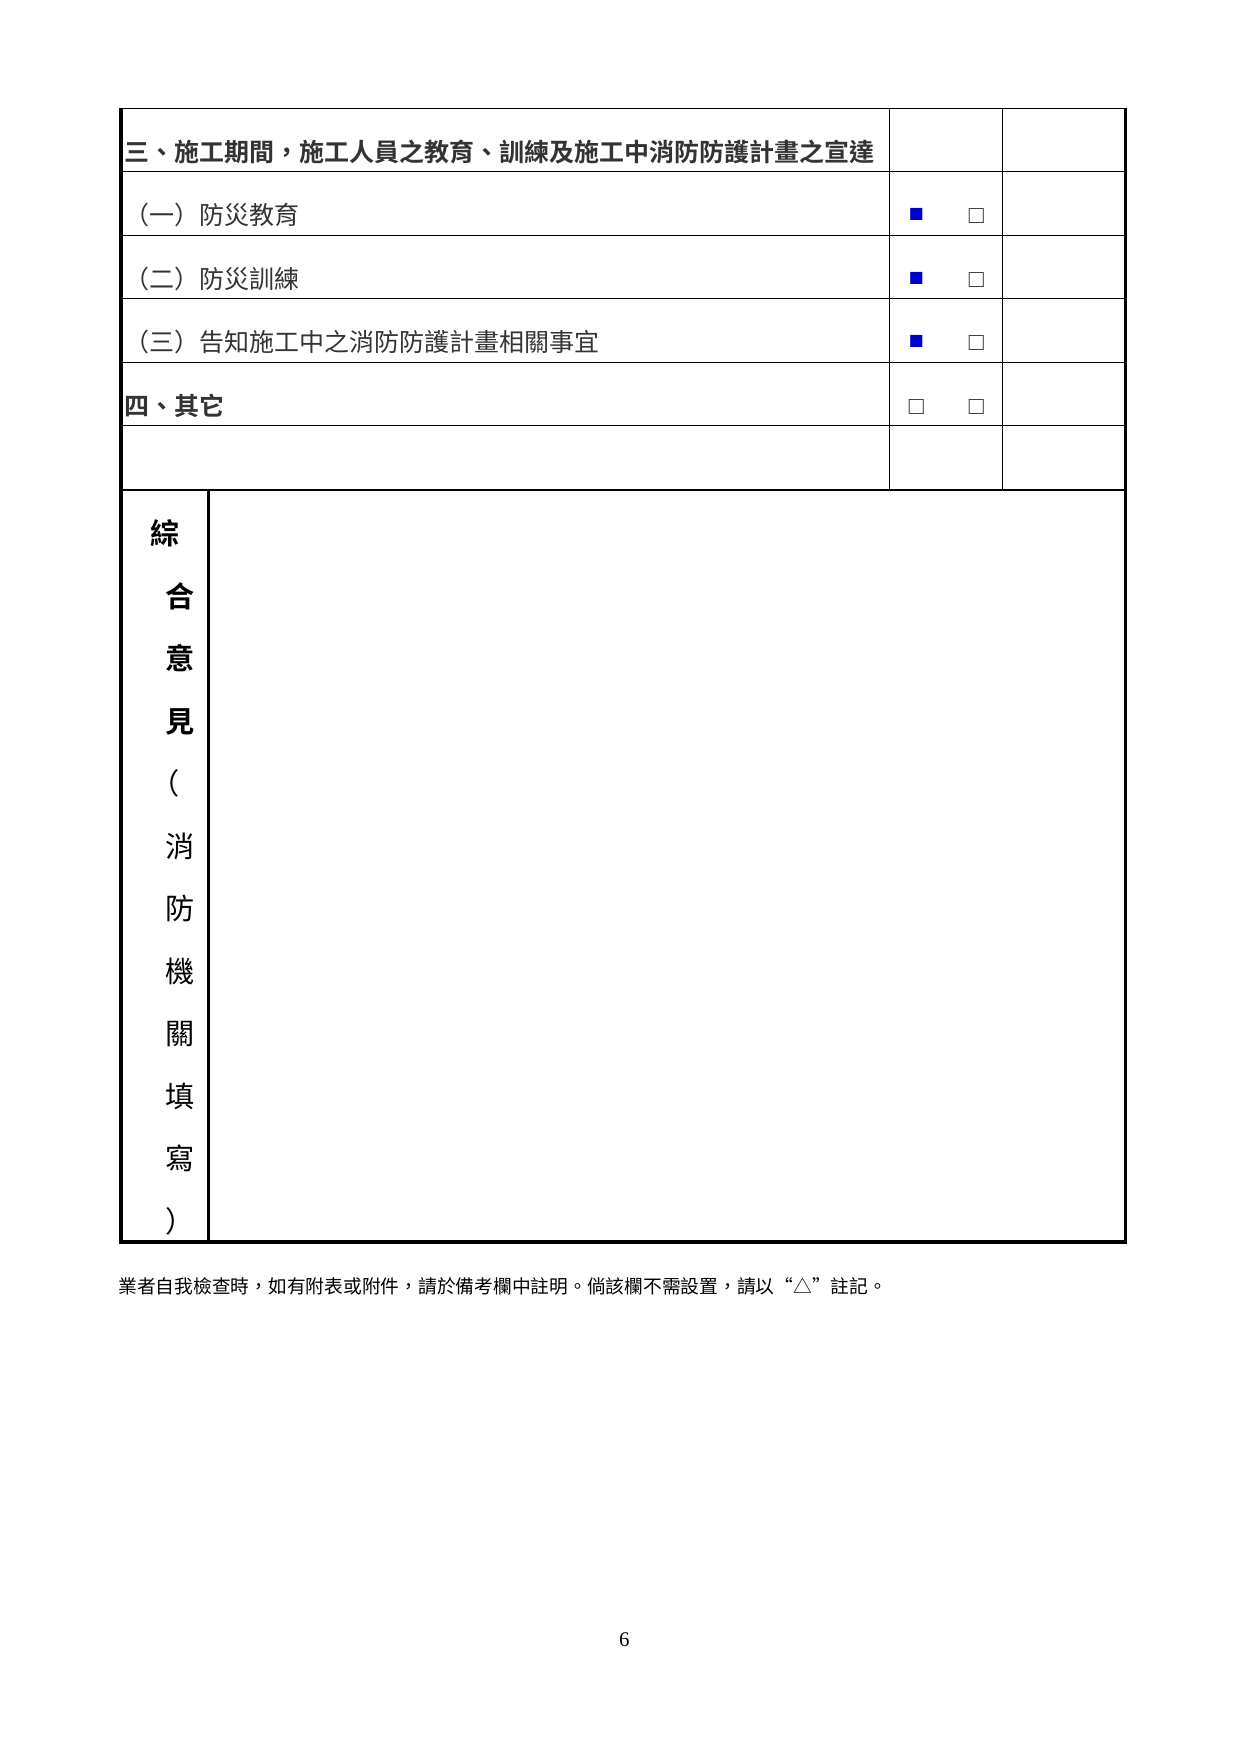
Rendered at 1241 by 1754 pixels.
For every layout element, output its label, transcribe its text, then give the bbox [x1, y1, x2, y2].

table_cell 四、其它 [123, 363, 889, 425]
table_cell （一）防災教育 [123, 172, 889, 235]
table_cell □ □ [890, 363, 1002, 425]
table_cell ■ □ [890, 172, 1002, 235]
text 業者自我檢查時，如有附表或附件，請於備考欄中註明。倘該欄不需設置，請以“△”註記。 [118, 1243, 1122, 1306]
table_cell [1003, 363, 1124, 425]
table_cell [890, 426, 1002, 489]
table_cell [1003, 236, 1124, 298]
table_cell （二）防災訓練 [123, 236, 889, 298]
table_cell [210, 491, 1124, 1240]
table_cell [1003, 172, 1124, 235]
table_cell [1003, 299, 1124, 362]
table_cell 三、施工期間，施工人員之教育、訓練及施工中消防防護計畫之宣達 [123, 109, 889, 171]
table_cell 綜合意見 （消防機關填寫） [123, 491, 207, 1240]
table_cell ■ □ [890, 299, 1002, 362]
table_cell ■ □ [890, 236, 1002, 298]
table_cell [123, 426, 889, 489]
table_cell [1003, 109, 1124, 171]
table_cell （三）告知施工中之消防防護計畫相關事宜 [123, 299, 889, 362]
table_cell [890, 109, 1002, 171]
table_cell [1003, 426, 1124, 489]
